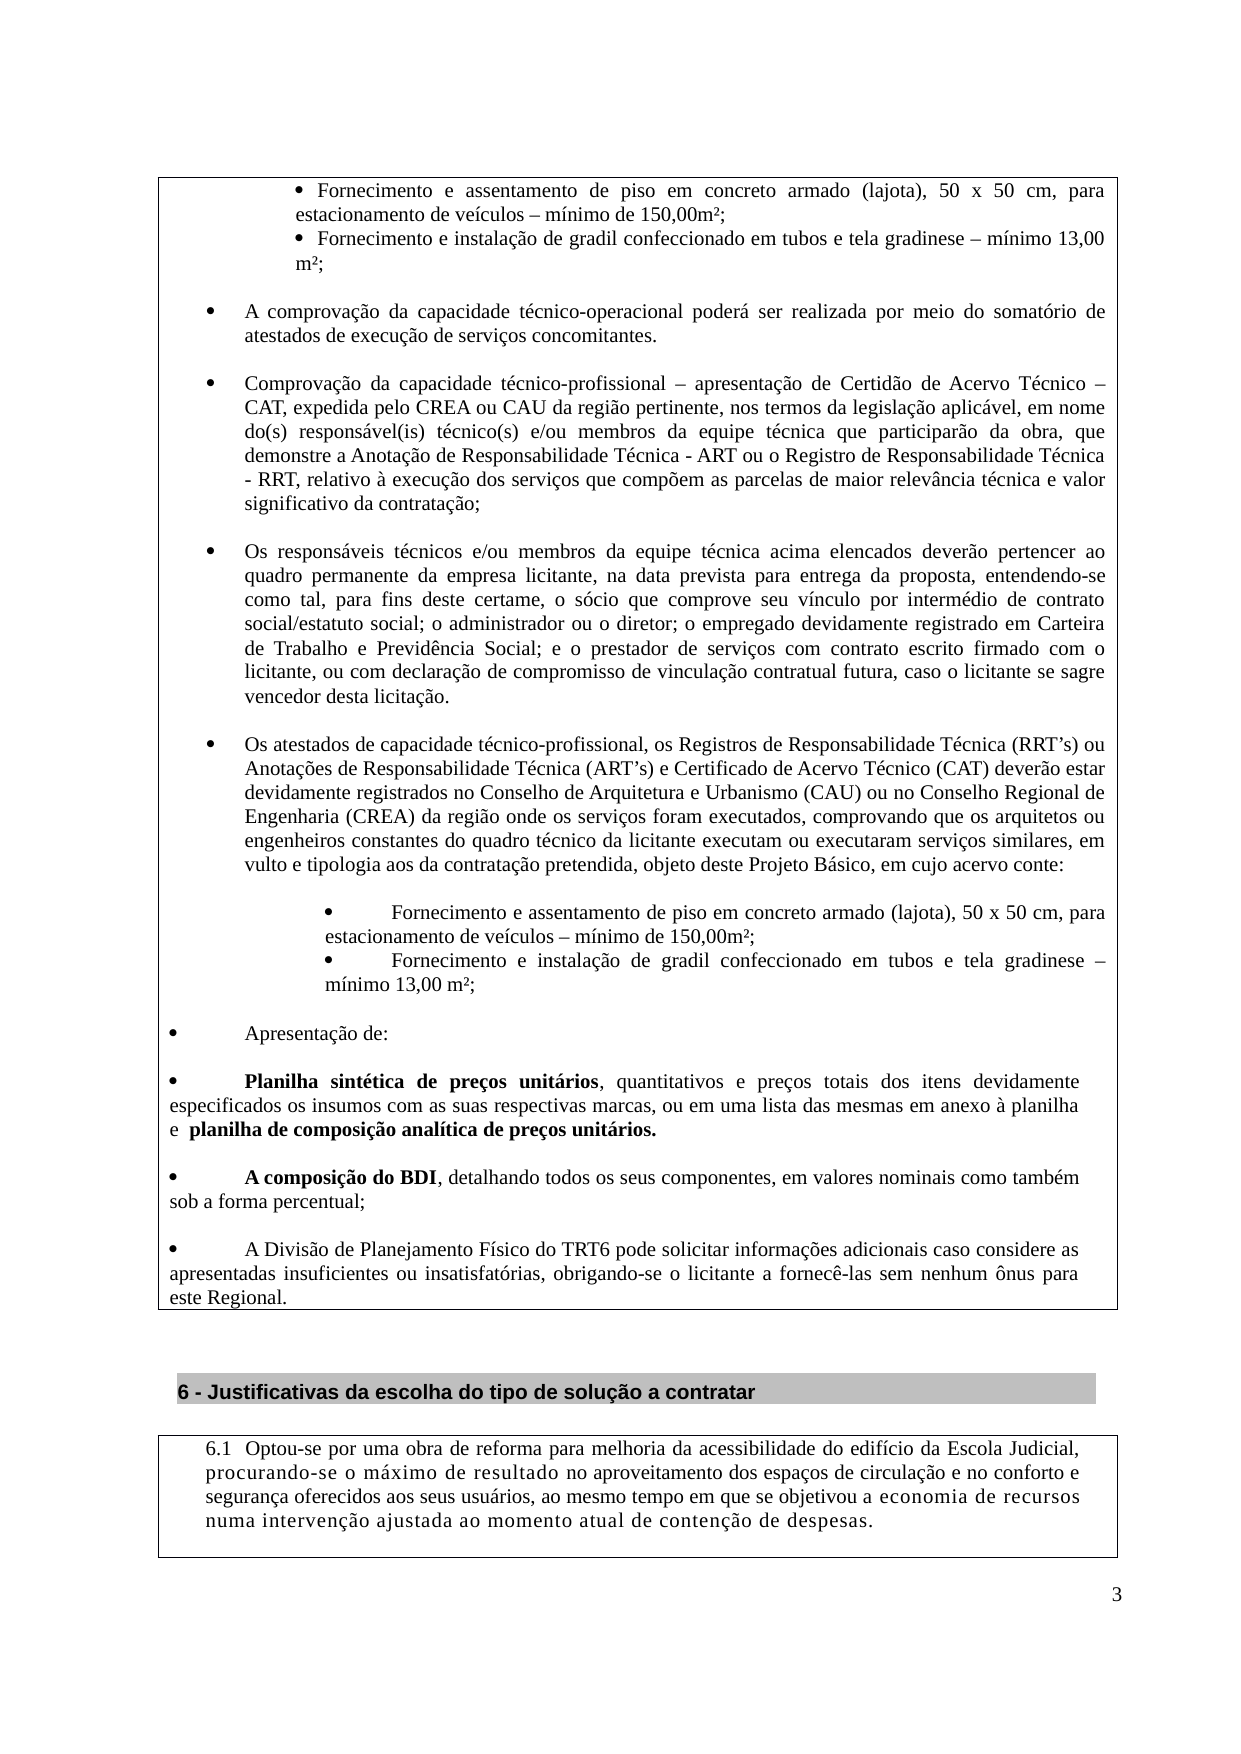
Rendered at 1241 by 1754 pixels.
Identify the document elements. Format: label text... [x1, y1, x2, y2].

text 6 - Justificativas da escolha do tipo de solução a contratar [177, 1373, 1096, 1404]
table_header 6.1 Optou-se por uma obra de reforma para melhoria da acessibilidade do edifício da Escola Judicial, procurando-se o máximo de resultado no aproveitamento dos espaços de circulação e no conforto e segurança oferecidos aos seus usuários, ao mesmo tempo em que se objetivou a economia de recursos numa intervenção ajustada ao momento atual de contenção de despesas. [159, 1436, 1117, 1557]
table_header São requisitos da contratação: A proposta de preço deverá conter obrigatoriamente a descrição do serviço, com todas as especificações mínimas exigidas. O critério de julgamento das propostas será o de menor preço global. Prazo de execução: máximo de 60 (sessenta) dias corridos a contar da data inicial fixada na ordem de serviços; Comprovação de vistoria prévia nos imóveis objeto da licitação, a qual deverá ser preliminarmente agendada com a SEFAO: Av. Cais do Apolo, 739, Anexo I, 1º andar, Bairro do Recife, Recife, Pernambuco, telefones 0(XX)81-3225-3465/0(XX)81-3225-3466, no horário de funcionamento deste Regional. A declaração do licitante de que conhece as condições locais para a execução do objeto supre a necessidade de vistoria técnica; Dos documentos relativos à qualificação técnica: Registro ou inscrição da empresa licitante no CREA e/ou CAU, conforme as áreas de atuação previstas no Projeto Básico, em plena validade; Comprovação técnico-operacional – apresentação de um ou mais atestados de capacidade técnica, fornecido por pessoa jurídica de direito público ou privado devidamente identificada, em nome do licitante, relativo à execução de obra de engenharia, compatível em características, quantidades e prazos com o objeto da presente licitação, envolvendo as parcelas de maior relevância e valor significativo do objeto da licitação: Fornecimento e assentamento de piso em concreto armado (lajota), 50 x 50 cm, para estacionamento de veículos – mínimo de 150,00m²; Fornecimento e instalação de gradil confeccionado em tubos e tela gradinese – mínimo 13,00 m²; A comprovação da capacidade técnico-operacional poderá ser realizada por meio do somatório de atestados de execução de serviços concomitantes. Comprovação da capacidade técnico-profissional – apresentação de Certidão de Acervo Técnico – CAT, expedida pelo CREA ou CAU da região pertinente, nos termos da legislação aplicável, em nome do(s) responsável(is) técnico(s) e/ou membros da equipe técnica que participarão da obra, que demonstre a Anotação de Responsabilidade Técnica - ART ou o Registro de Responsabilidade Técnica - RRT, relativo à execução dos serviços que compõem as parcelas de maior relevância técnica e valor significativo da contratação; Os responsáveis técnicos e/ou membros da equipe técnica acima elencados deverão pertencer ao quadro permanente da empresa licitante, na data prevista para entrega da proposta, entendendo-se como tal, para fins deste certame, o sócio que comprove seu vínculo por intermédio de contrato social/estatuto social; o administrador ou o diretor; o empregado devidamente registrado em Carteira de Trabalho e Previdência Social; e o prestador de serviços com contrato escrito firmado com o licitante, ou com declaração de compromisso de vinculação contratual futura, caso o licitante se sagre vencedor desta licitação. Os atestados de capacidade técnico-profissional, os Registros de Responsabilidade Técnica (RRT’s) ou Anotações de Responsabilidade Técnica (ART’s) e Certificado de Acervo Técnico (CAT) deverão estar devidamente registrados no Conselho de Arquitetura e Urbanismo (CAU) ou no Conselho Regional de Engenharia (CREA) da região onde os serviços foram executados, comprovando que os arquitetos ou engenheiros constantes do quadro técnico da licitante executam ou executaram serviços similares, em vulto e tipologia aos da contratação pretendida, objeto deste Projeto Básico, em cujo acervo conte: Fornecimento e assentamento de piso em concreto armado (lajota), 50 x 50 cm, para estacionamento de veículos – mínimo de 150,00m²; Fornecimento e instalação de gradil confeccionado em tubos e tela gradinese – mínimo 13,00 m²; Apresentação de: Planilha sintética de preços unitários, quantitativos e preços totais dos itens devidamente especificados os insumos com as suas respectivas marcas, ou em uma lista das mesmas em anexo à planilha e planilha de composição analítica de preços unitários. A composição do BDI, detalhando todos os seus componentes, em valores nominais como também sob a forma percentual; A Divisão de Planejamento Físico do TRT6 pode solicitar informações adicionais caso considere as apresentadas insuficientes ou insatisfatórias, obrigando-se o licitante a fornecê-las sem nenhum ônus para este Regional. [159, 178, 1117, 1309]
